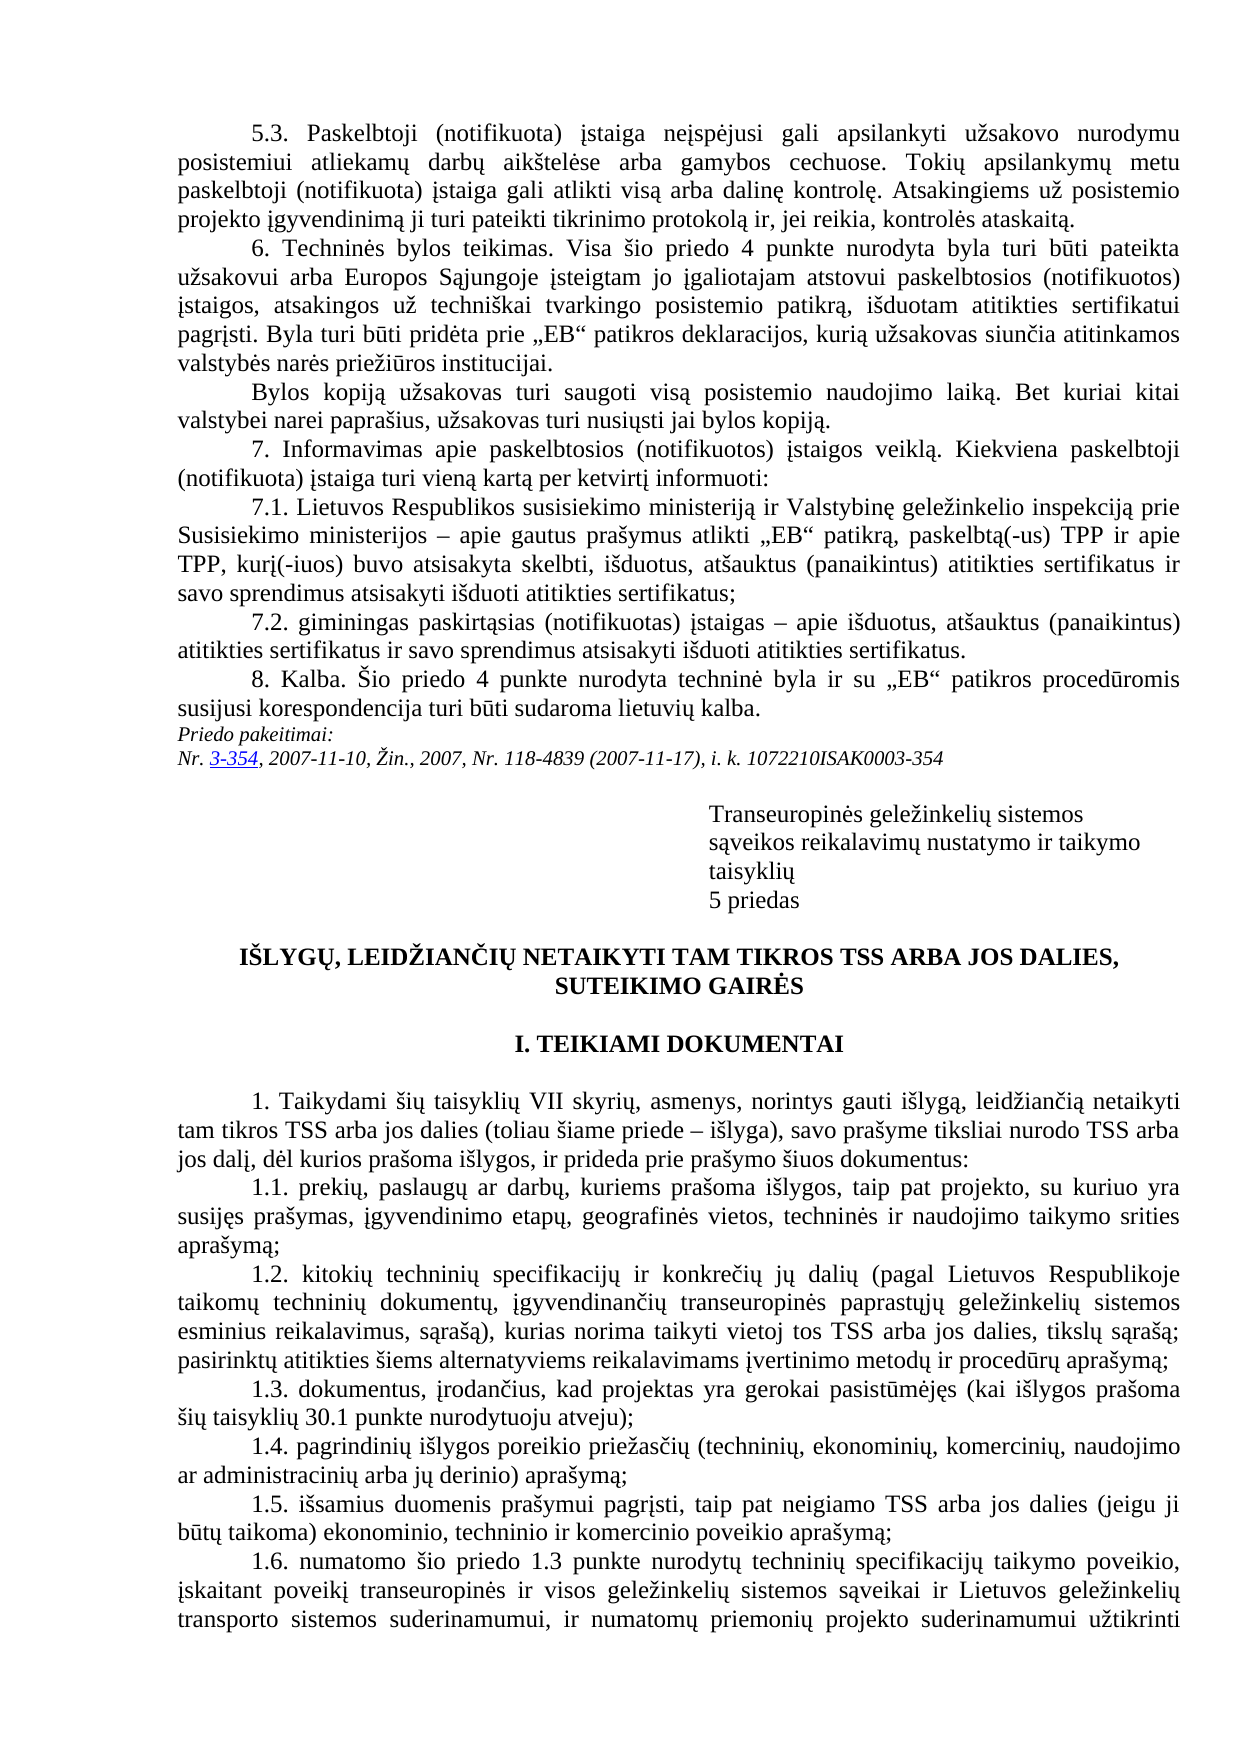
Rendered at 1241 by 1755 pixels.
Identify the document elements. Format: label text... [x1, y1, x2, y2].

text Transeuropinės geležinkelių sistemos [177, 799, 1181, 827]
text 1.1. prekių, paslaugų ar darbų, kuriems prašoma išlygos, taip pat projekto, su kuriuo yra susijęs prašymas, įgyvendinimo etapų, geografinės vietos, techninės ir naudojimo taikymo srities aprašymą; [177, 1172, 1181, 1259]
text IŠLYGŲ, LEIDŽIANČIŲ NETAIKYTI TAM TIKROS TSS ARBA JOS DALIES, SUTEIKIMO GAIRĖS [177, 942, 1181, 1000]
text 5.3. Paskelbtoji (notifikuota) įstaiga neįspėjusi gali apsilankyti užsakovo nurodymu posistemiui atliekamų darbų aikštelėse arba gamybos cechuose. Tokių apsilankymų metu paskelbtoji (notifikuota) įstaiga gali atlikti visą arba dalinę kontrolę. Atsakingiems už posistemio projekto įgyvendinimą ji turi pateikti tikrinimo protokolą ir, jei reikia, kontrolės ataskaitą. [177, 118, 1181, 233]
text 1.6. numatomo šio priedo 1.3 punkte nurodytų techninių specifikacijų taikymo poveikio, įskaitant poveikį transeuropinės ir visos geležinkelių sistemos sąveikai ir Lietuvos geležinkelių transporto sistemos suderinamumui, ir numatomų priemonių projekto suderinamumui užtikrinti [177, 1546, 1181, 1632]
text I. TEIKIAMI DOKUMENTAI [177, 1029, 1181, 1057]
text 8. Kalba. Šio priedo 4 punkte nurodyta techninė byla ir su „EB“ patikros procedūromis susijusi korespondencija turi būti sudaroma lietuvių kalba. [177, 664, 1181, 722]
text 1.5. išsamius duomenis prašymui pagrįsti, taip pat neigiamo TSS arba jos dalies (jeigu ji būtų taikoma) ekonominio, techninio ir komercinio poveikio aprašymą; [177, 1489, 1181, 1546]
text Nr. 3-354, 2007-11-10, Žin., 2007, Nr. 118-4839 (2007-11-17), i. k. 1072210ISAK0003-354 [177, 746, 1181, 770]
text sąveikos reikalavimų nustatymo ir taikymo taisyklių [709, 827, 1181, 885]
text 7.1. Lietuvos Respublikos susisiekimo ministeriją ir Valstybinę geležinkelio inspekciją prie Susisiekimo ministerijos – apie gautus prašymus atlikti „EB“ patikrą, paskelbtą(-us) TPP ir apie TPP, kurį(-iuos) buvo atsisakyta skelbti, išduotus, atšauktus (panaikintus) atitikties sertifikatus ir savo sprendimus atsisakyti išduoti atitikties sertifikatus; [177, 492, 1181, 607]
text 1. Taikydami šių taisyklių VII skyrių, asmenys, norintys gauti išlygą, leidžiančią netaikyti tam tikros TSS arba jos dalies (toliau šiame priede – išlyga), savo prašyme tiksliai nurodo TSS arba jos dalį, dėl kurios prašoma išlygos, ir prideda prie prašymo šiuos dokumentus: [177, 1086, 1181, 1172]
text 7. Informavimas apie paskelbtosios (notifikuotos) įstaigos veiklą. Kiekviena paskelbtoji (notifikuota) įstaiga turi vieną kartą per ketvirtį informuoti: [177, 434, 1181, 492]
text 1.3. dokumentus, įrodančius, kad projektas yra gerokai pasistūmėjęs (kai išlygos prašoma šių taisyklių 30.1 punkte nurodytuoju atveju); [177, 1374, 1181, 1431]
text 7.2. giminingas paskirtąsias (notifikuotas) įstaigas – apie išduotus, atšauktus (panaikintus) atitikties sertifikatus ir savo sprendimus atsisakyti išduoti atitikties sertifikatus. [177, 607, 1181, 664]
text Bylos kopiją užsakovas turi saugoti visą posistemio naudojimo laiką. Bet kuriai kitai valstybei narei paprašius, užsakovas turi nusiųsti jai bylos kopiją. [177, 377, 1181, 434]
text 6. Techninės bylos teikimas. Visa šio priedo 4 punkte nurodyta byla turi būti pateikta užsakovui arba Europos Sąjungoje įsteigtam jo įgaliotajam atstovui paskelbtosios (notifikuotos) įstaigos, atsakingos už techniškai tvarkingo posistemio patikrą, išduotam atitikties sertifikatui pagrįsti. Byla turi būti pridėta prie „EB“ patikros deklaracijos, kurią užsakovas siunčia atitinkamos valstybės narės priežiūros institucijai. [177, 233, 1181, 377]
text 5 priedas [177, 885, 1181, 914]
text Priedo pakeitimai: [177, 722, 1181, 746]
text 1.4. pagrindinių išlygos poreikio priežasčių (techninių, ekonominių, komercinių, naudojimo ar administracinių arba jų derinio) aprašymą; [177, 1431, 1181, 1489]
text 1.2. kitokių techninių specifikacijų ir konkrečių jų dalių (pagal Lietuvos Respublikoje taikomų techninių dokumentų, įgyvendinančių transeuropinės paprastųjų geležinkelių sistemos esminius reikalavimus, sąrašą), kurias norima taikyti vietoj tos TSS arba jos dalies, tikslų sąrašą; pasirinktų atitikties šiems alternatyviems reikalavimams įvertinimo metodų ir procedūrų aprašymą; [177, 1259, 1181, 1374]
